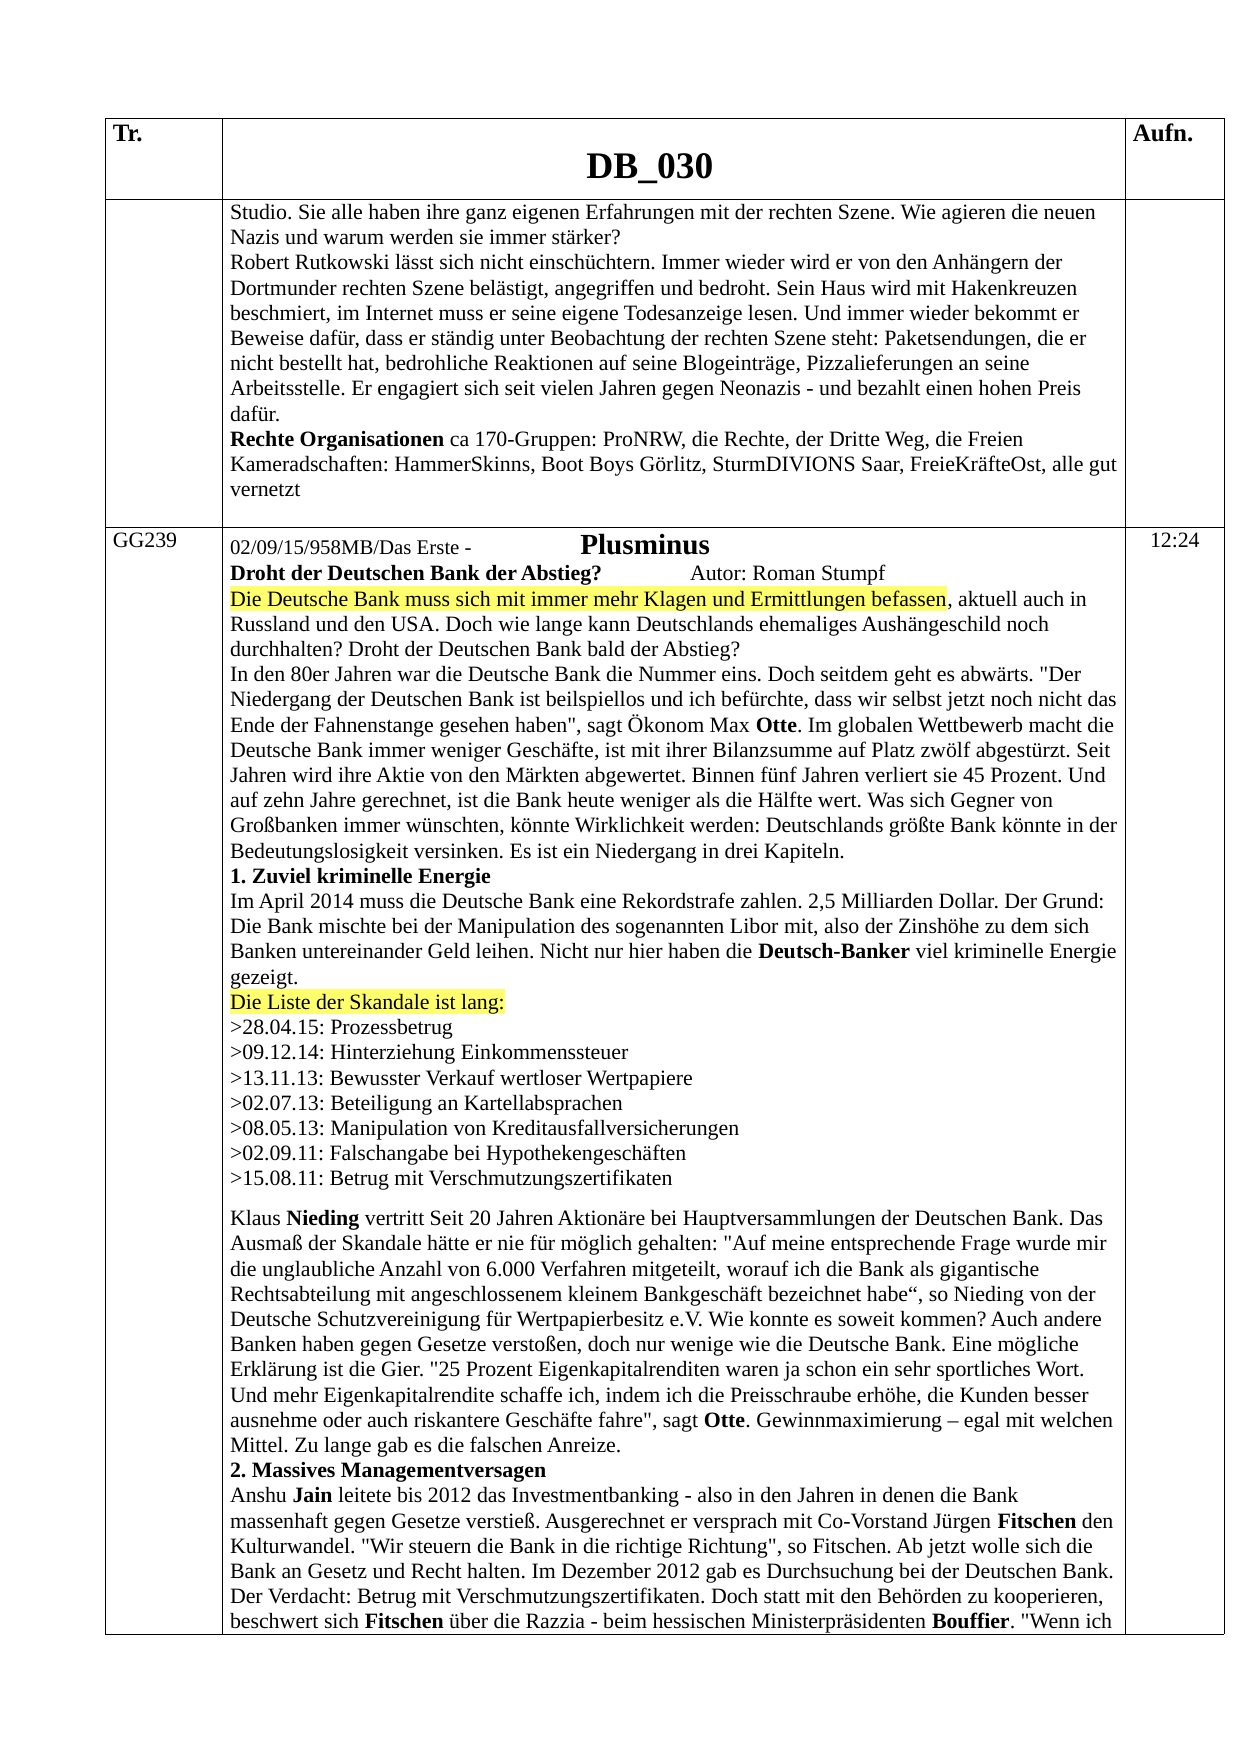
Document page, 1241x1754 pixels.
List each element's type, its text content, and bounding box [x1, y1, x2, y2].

table_header DB_030 [223, 119, 1125, 199]
table_cell [106, 200, 222, 527]
table_cell 12:24 [1126, 528, 1224, 1634]
table_cell GG239 [106, 528, 222, 1634]
table_cell 02/09/15/958MB/Das Erste - Plusminus Droht der Deutschen Bank der Abstieg? Autor: Roman Stumpf Die Deutsche Bank muss sich mit immer mehr Klagen und Ermittlungen befassen, aktuell auch in Russland und den USA. Doch wie lange kann Deutschlands ehemaliges Aushängeschild noch durchhalten? Droht der Deutschen Bank bald der Abstieg? In den 80er Jahren war die Deutsche Bank die Nummer eins. Doch seitdem geht es abwärts. "Der Niedergang der Deutschen Bank ist beilspiellos und ich befürchte, dass wir selbst jetzt noch nicht das Ende der Fahnenstange gesehen haben", sagt Ökonom Max Otte. Im globalen Wettbewerb macht die Deutsche Bank immer weniger Geschäfte, ist mit ihrer Bilanzsumme auf Platz zwölf abgestürzt. Seit Jahren wird ihre Aktie von den Märkten abgewertet. Binnen fünf Jahren verliert sie 45 Prozent. Und auf zehn Jahre gerechnet, ist die Bank heute weniger als die Hälfte wert. Was sich Gegner von Großbanken immer wünschten, könnte Wirklichkeit werden: Deutschlands größte Bank könnte in der Bedeutungslosigkeit versinken. Es ist ein Niedergang in drei Kapiteln. 1. Zuviel kriminelle Energie Im April 2014 muss die Deutsche Bank eine Rekordstrafe zahlen. 2,5 Milliarden Dollar. Der Grund: Die Bank mischte bei der Manipulation des sogenannten Libor mit, also der Zinshöhe zu dem sich Banken untereinander Geld leihen. Nicht nur hier haben die Deutsch-Banker viel kriminelle Energie gezeigt. Die Liste der Skandale ist lang: >28.04.15: Prozessbetrug >09.12.14: Hinterziehung Einkommenssteuer >13.11.13: Bewusster Verkauf wertloser Wertpapiere >02.07.13: Beteiligung an Kartellabsprachen >08.05.13: Manipulation von Kreditausfallversicherungen >02.09.11: Falschangabe bei Hypothekengeschäften >15.08.11: Betrug mit Verschmutzungszertifikaten Klaus Nieding vertritt Seit 20 Jahren Aktionäre bei Hauptversammlungen der Deutschen Bank. Das Ausmaß der Skandale hätte er nie für möglich gehalten: "Auf meine entsprechende Frage wurde mir die unglaubliche Anzahl von 6.000 Verfahren mitgeteilt, worauf ich die Bank als gigantische Rechtsabteilung mit angeschlossenem kleinem Bankgeschäft bezeichnet habe“, so Nieding von der Deutsche Schutzvereinigung für Wertpapierbesitz e.V. Wie konnte es soweit kommen? Auch andere Banken haben gegen Gesetze verstoßen, doch nur wenige wie die Deutsche Bank. Eine mögliche Erklärung ist die Gier. "25 Prozent Eigenkapitalrenditen waren ja schon ein sehr sportliches Wort. Und mehr Eigenkapitalrendite schaffe ich, indem ich die Preisschraube erhöhe, die Kunden besser ausnehme oder auch riskantere Geschäfte fahre", sagt Otte. Gewinnmaximierung – egal mit welchen Mittel. Zu lange gab es die falschen Anreize. 2. Massives Managementversagen Anshu Jain leitete bis 2012 das Investmentbanking - also in den Jahren in denen die Bank massenhaft gegen Gesetze verstieß. Ausgerechnet er versprach mit Co-Vorstand Jürgen Fitschen den Kulturwandel. "Wir steuern die Bank in die richtige Richtung", so Fitschen. Ab jetzt wolle sich die Bank an Gesetz und Recht halten. Im Dezember 2012 gab es Durchsuchung bei der Deutschen Bank. Der Verdacht: Betrug mit Verschmutzungszertifikaten. Doch statt mit den Behörden zu kooperieren, beschwert sich Fitschen über die Razzia - beim hessischen Ministerpräsidenten Bouffier. "Wenn ich [223, 528, 1125, 1634]
table_header Tr. [106, 119, 222, 199]
table_header Aufn. [1126, 119, 1224, 199]
table_cell [1126, 200, 1224, 527]
table_cell Studio. Sie alle haben ihre ganz eigenen Erfahrungen mit der rechten Szene. Wie agieren die neuen Nazis und warum werden sie immer stärker? Robert Rutkowski lässt sich nicht einschüchtern. Immer wieder wird er von den Anhängern der Dortmunder rechten Szene belästigt, angegriffen und bedroht. Sein Haus wird mit Hakenkreuzen beschmiert, im Internet muss er seine eigene Todesanzeige lesen. Und immer wieder bekommt er Beweise dafür, dass er ständig unter Beobachtung der rechten Szene steht: Paketsendungen, die er nicht bestellt hat, bedrohliche Reaktionen auf seine Blogeinträge, Pizzalieferungen an seine Arbeitsstelle. Er engagiert sich seit vielen Jahren gegen Neonazis - und bezahlt einen hohen Preis dafür. Rechte Organisationen ca 170-Gruppen: ProNRW, die Rechte, der Dritte Weg, die Freien Kameradschaften: HammerSkinns, Boot Boys Görlitz, SturmDIVIONS Saar, FreieKräfteOst, alle gut vernetzt [223, 200, 1125, 527]
